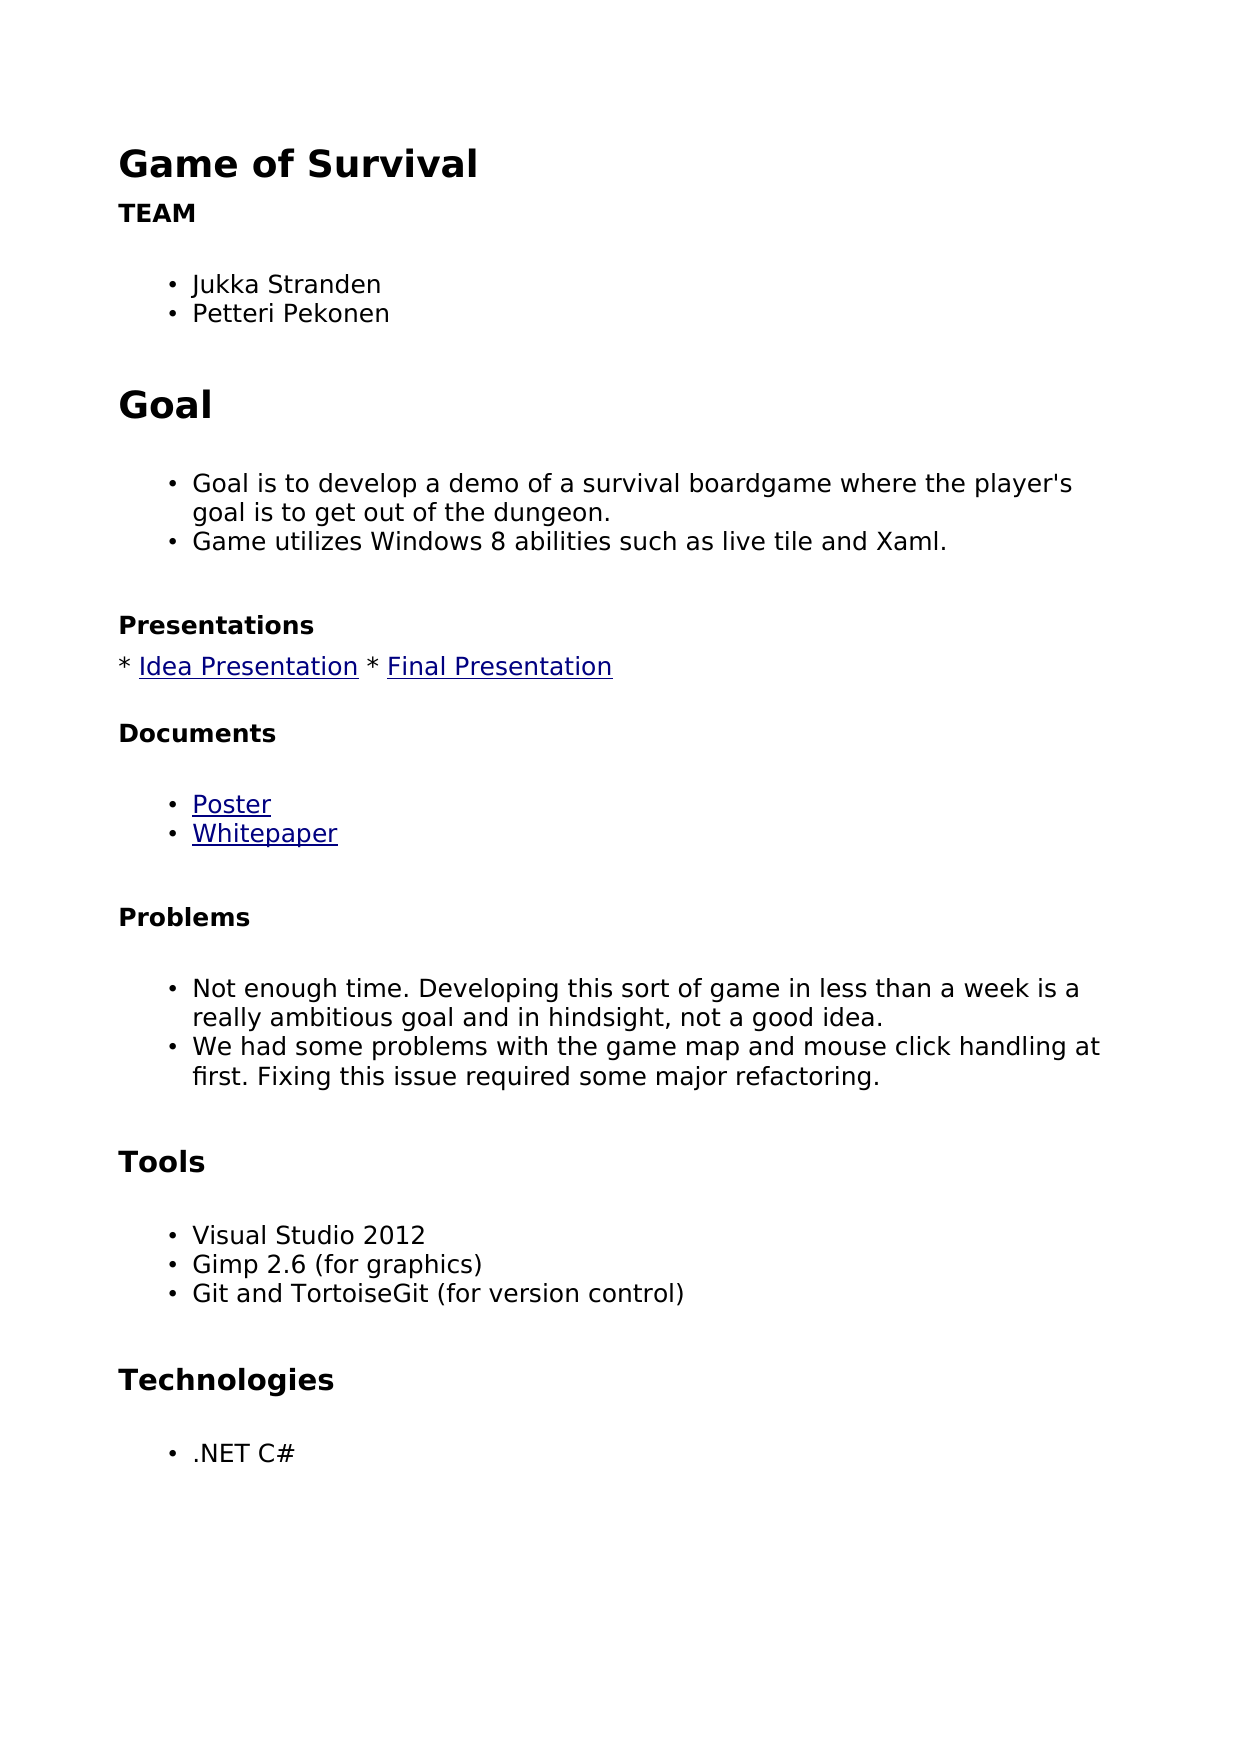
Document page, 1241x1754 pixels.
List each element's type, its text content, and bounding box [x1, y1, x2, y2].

text * Idea Presentation * Final Presentation [118, 652, 1122, 682]
list Visual Studio 2012 [177, 1221, 1122, 1251]
list Gimp 2.6 (for graphics) [177, 1251, 1122, 1280]
list Not enough time. Developing this sort of game in less than a week is a really ambitious goal and in hindsight, not a good idea. [177, 974, 1122, 1033]
subtitle Problems [118, 903, 1122, 932]
list We had some problems with the game map and mouse click handling at first. Fixing this issue required some major refactoring. [177, 1033, 1122, 1091]
list Petteri Pekonen [177, 299, 1122, 329]
subtitle Technologies [118, 1363, 1122, 1397]
subtitle Documents [118, 719, 1122, 748]
subtitle Presentations [118, 611, 1122, 640]
text TEAM [118, 199, 1122, 228]
subtitle Tools [118, 1145, 1122, 1179]
list Jukka Stranden [177, 270, 1122, 299]
list Git and TortoiseGit (for version control) [177, 1280, 1122, 1309]
list Goal is to develop a demo of a survival boardgame where the player's goal is to get out of the dungeon. [177, 469, 1122, 527]
list Poster [177, 790, 1122, 819]
subtitle Game of Survival [118, 143, 1122, 187]
list .NET C# [177, 1439, 1122, 1468]
list Game utilizes Windows 8 abilities such as live tile and Xaml. [177, 527, 1122, 556]
subtitle Goal [118, 383, 1122, 427]
list Whitepaper [177, 819, 1122, 849]
